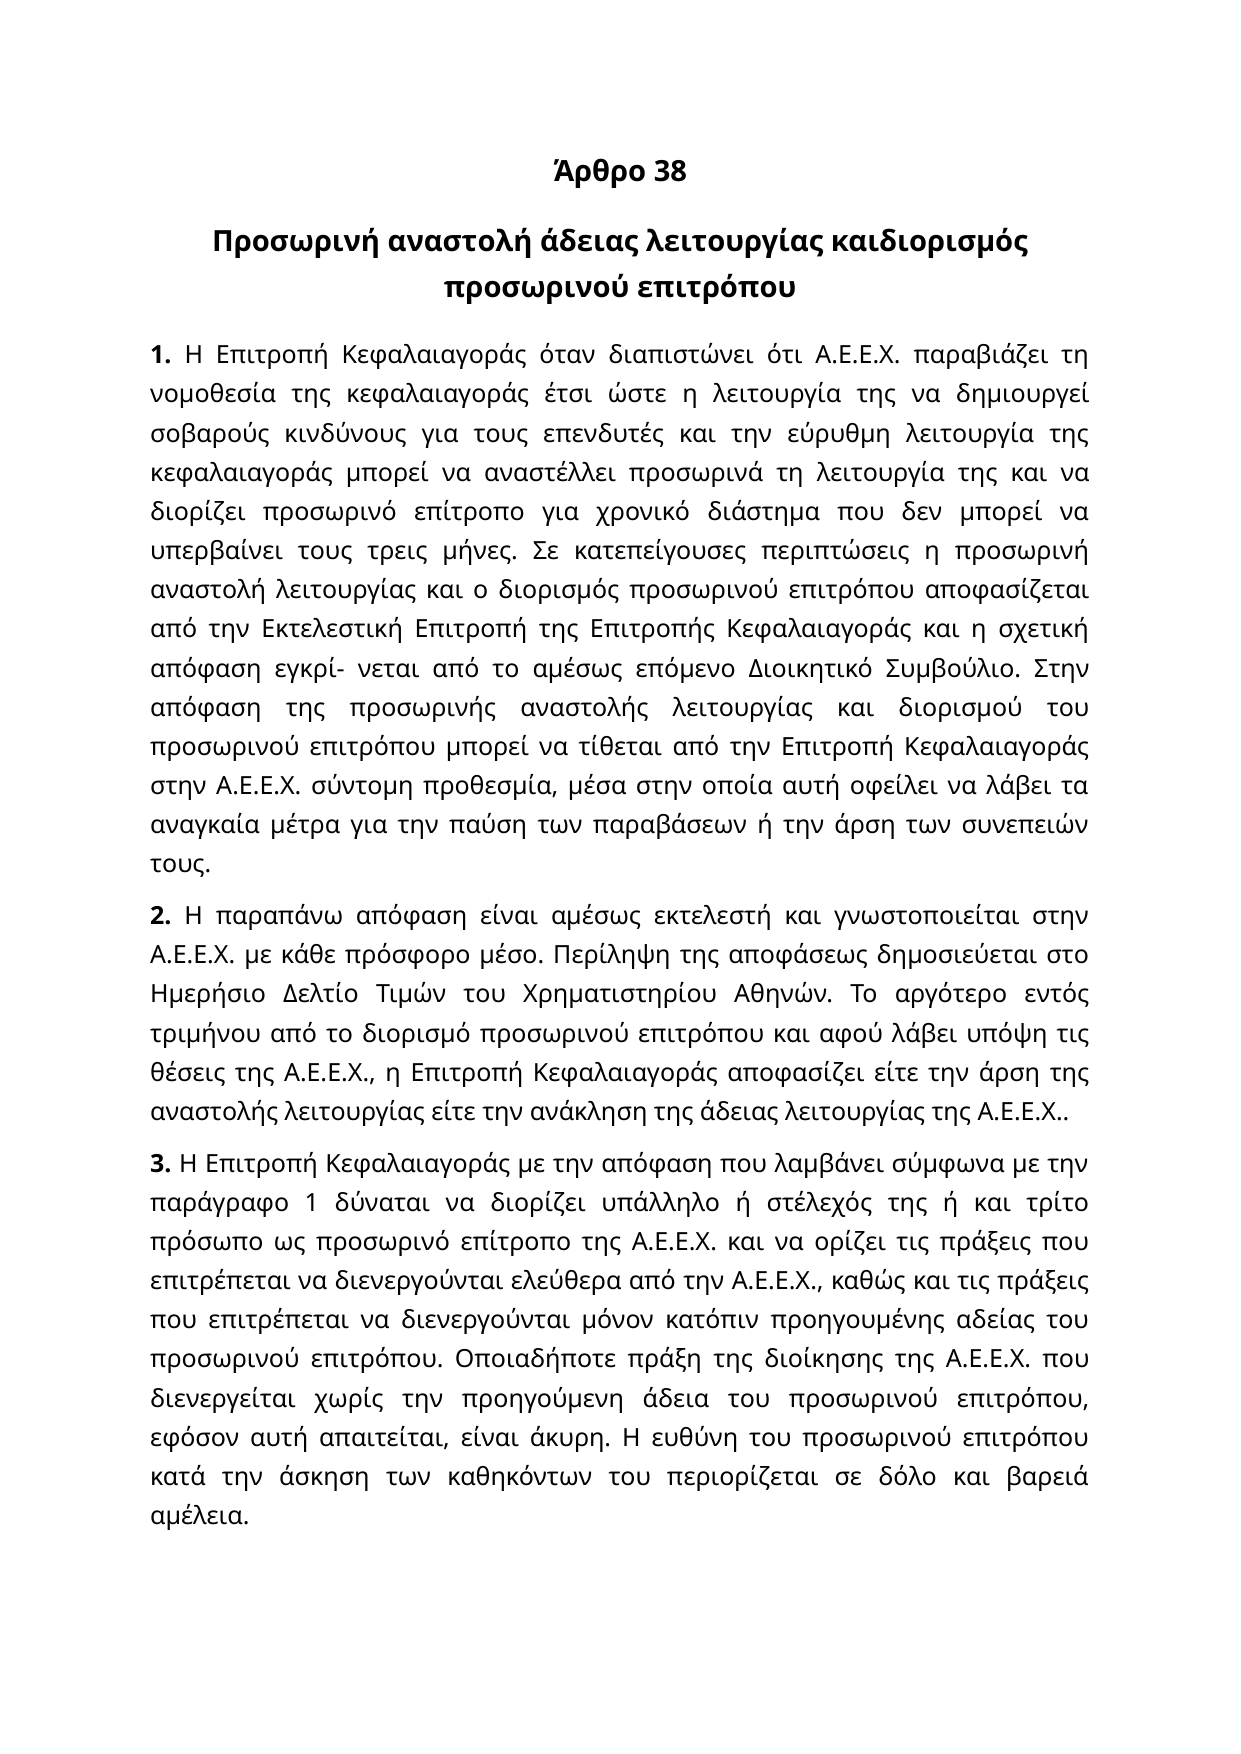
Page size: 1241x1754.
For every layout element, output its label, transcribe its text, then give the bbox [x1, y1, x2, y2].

subtitle Προσωρινή αναστολή άδειας λειτουργίας καιδιορισμός προσωρινού επιτρόπου [150, 221, 1090, 306]
text 2. Η παραπάνω απόφαση είναι αμέσως εκτελεστή και γνωστοποιείται στην Α.Ε.Ε.Χ. με κάθε πρόσφορο μέσο. Περίληψη της αποφάσεως δημοσιεύεται στο Ημερήσιο Δελτίο Τιμών του Χρηματιστηρίου Αθηνών. Το αργότερο εντός τριμήνου από το διορισμό προσωρινού επιτρόπου και αφού λάβει υπόψη τις θέσεις της Α.Ε.Ε.Χ., η Επιτροπή Κεφαλαιαγοράς αποφασίζει είτε την άρση της αναστολής λειτουργίας είτε την ανάκληση της άδειας λειτουργίας της Α.Ε.Ε.Χ.. [150, 898, 1090, 1128]
text 1. Η Επιτροπή Κεφαλαιαγοράς όταν διαπιστώνει ότι Α.Ε.Ε.Χ. παραβιάζει τη νομοθεσία της κεφαλαιαγοράς έτσι ώστε η λειτουργία της να δημιουργεί σοβαρούς κινδύνους για τους επενδυτές και την εύρυθμη λειτουργία της κεφαλαιαγοράς μπορεί να αναστέλλει προσωρινά τη λειτουργία της και να διορίζει προσωρινό επίτροπο για χρονικό διάστημα που δεν μπορεί να υπερβαίνει τους τρεις μήνες. Σε κατεπείγουσες περιπτώσεις η προσωρινή αναστολή λειτουργίας και ο διορισμός προσωρινού επιτρόπου αποφασίζεται από την Εκτελεστική Επιτροπή της Επιτροπής Κεφαλαιαγοράς και η σχετική απόφαση εγκρί- νεται από το αμέσως επόμενο Διοικητικό Συμβούλιο. Στην απόφαση της προσωρινής αναστολής λειτουργίας και διορισμού του προσωρινού επιτρόπου μπορεί να τίθεται από την Επιτροπή Κεφαλαιαγοράς στην Α.Ε.Ε.Χ. σύντομη προθεσμία, μέσα στην οποία αυτή οφείλει να λάβει τα αναγκαία μέτρα για την παύση των παραβάσεων ή την άρση των συνεπειών τους. [150, 337, 1090, 880]
text 3. Η Επιτροπή Κεφαλαιαγοράς με την απόφαση που λαμβάνει σύμφωνα με την παράγραφο 1 δύναται να διορίζει υπάλληλο ή στέλεχός της ή και τρίτο πρόσωπο ως προσωρινό επίτροπο της Α.Ε.Ε.Χ. και να ορίζει τις πράξεις που επιτρέπεται να διενεργούνται ελεύθερα από την Α.Ε.Ε.Χ., καθώς και τις πράξεις που επιτρέπεται να διενεργούνται μόνον κατόπιν προηγουμένης αδείας του προσωρινού επιτρόπου. Οποιαδήποτε πράξη της διοίκησης της Α.Ε.Ε.Χ. που διενεργείται χωρίς την προηγούμενη άδεια του προσωρινού επιτρόπου, εφόσον αυτή απαιτείται, είναι άκυρη. Η ευθύνη του προσωρινού επιτρόπου κατά την άσκηση των καθηκόντων του περιορίζεται σε δόλο και βαρειά αμέλεια. [150, 1145, 1090, 1532]
subtitle Άρθρο 38 [150, 150, 1090, 190]
